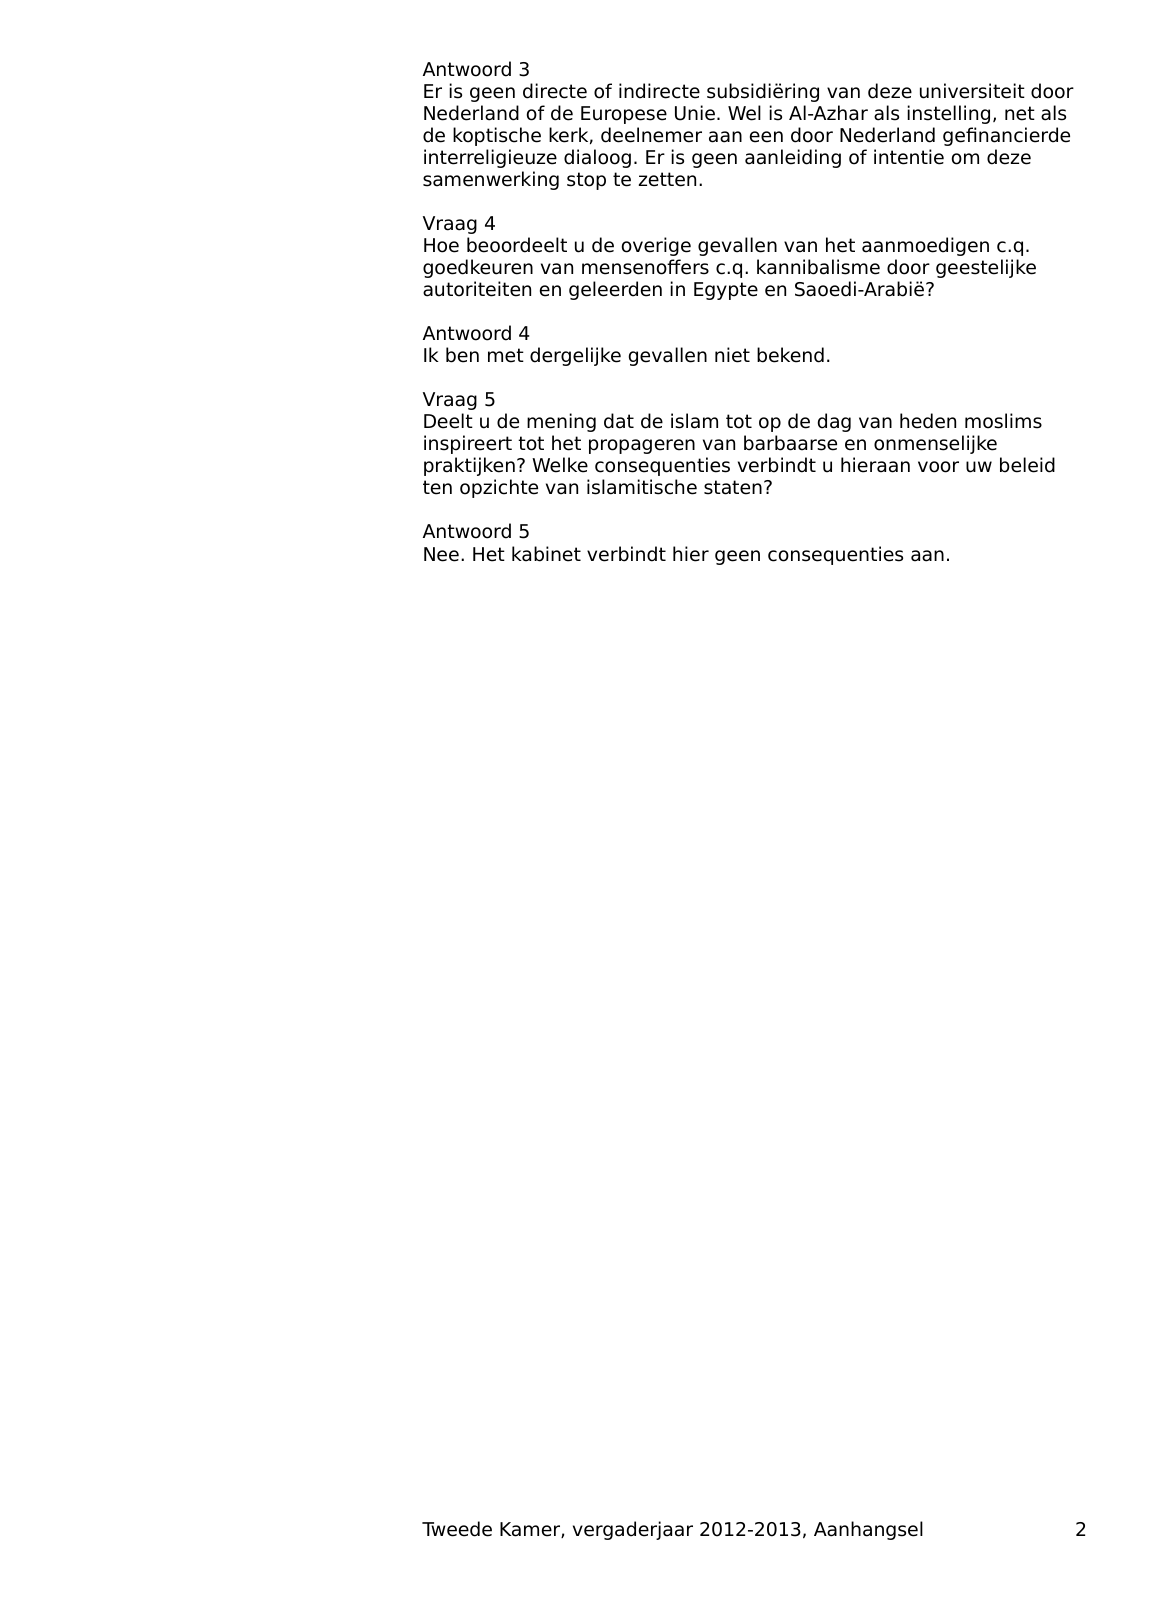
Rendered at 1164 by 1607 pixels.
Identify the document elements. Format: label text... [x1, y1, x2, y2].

text Vraag 5 [422, 389, 1087, 411]
text Antwoord 4 [422, 323, 1087, 345]
text Vraag 4 [422, 213, 1087, 235]
text Er is geen directe of indirecte subsidiëring van deze universiteit door Nederland of de Europese Unie. Wel is Al-Azhar als instelling, net als de koptische kerk, deelnemer aan een door Nederland gefinancierde interreligieuze dialoog. Er is geen aanleiding of intentie om deze samenwerking stop te zetten. [422, 81, 1087, 191]
text Antwoord 3 [422, 59, 1087, 81]
text Deelt u de mening dat de islam tot op de dag van heden moslims inspireert tot het propageren van barbaarse en onmenselijke praktijken? Welke consequenties verbindt u hieraan voor uw beleid ten opzichte van islamitische staten? [422, 411, 1087, 499]
text Hoe beoordeelt u de overige gevallen van het aanmoedigen c.q. goedkeuren van mensenoffers c.q. kannibalisme door geestelijke autoriteiten en geleerden in Egypte en Saoedi-Arabië? [422, 235, 1087, 301]
text Antwoord 5 [422, 521, 1087, 543]
text Ik ben met dergelijke gevallen niet bekend. [422, 345, 1087, 367]
text Nee. Het kabinet verbindt hier geen consequenties aan. [422, 543, 1087, 565]
